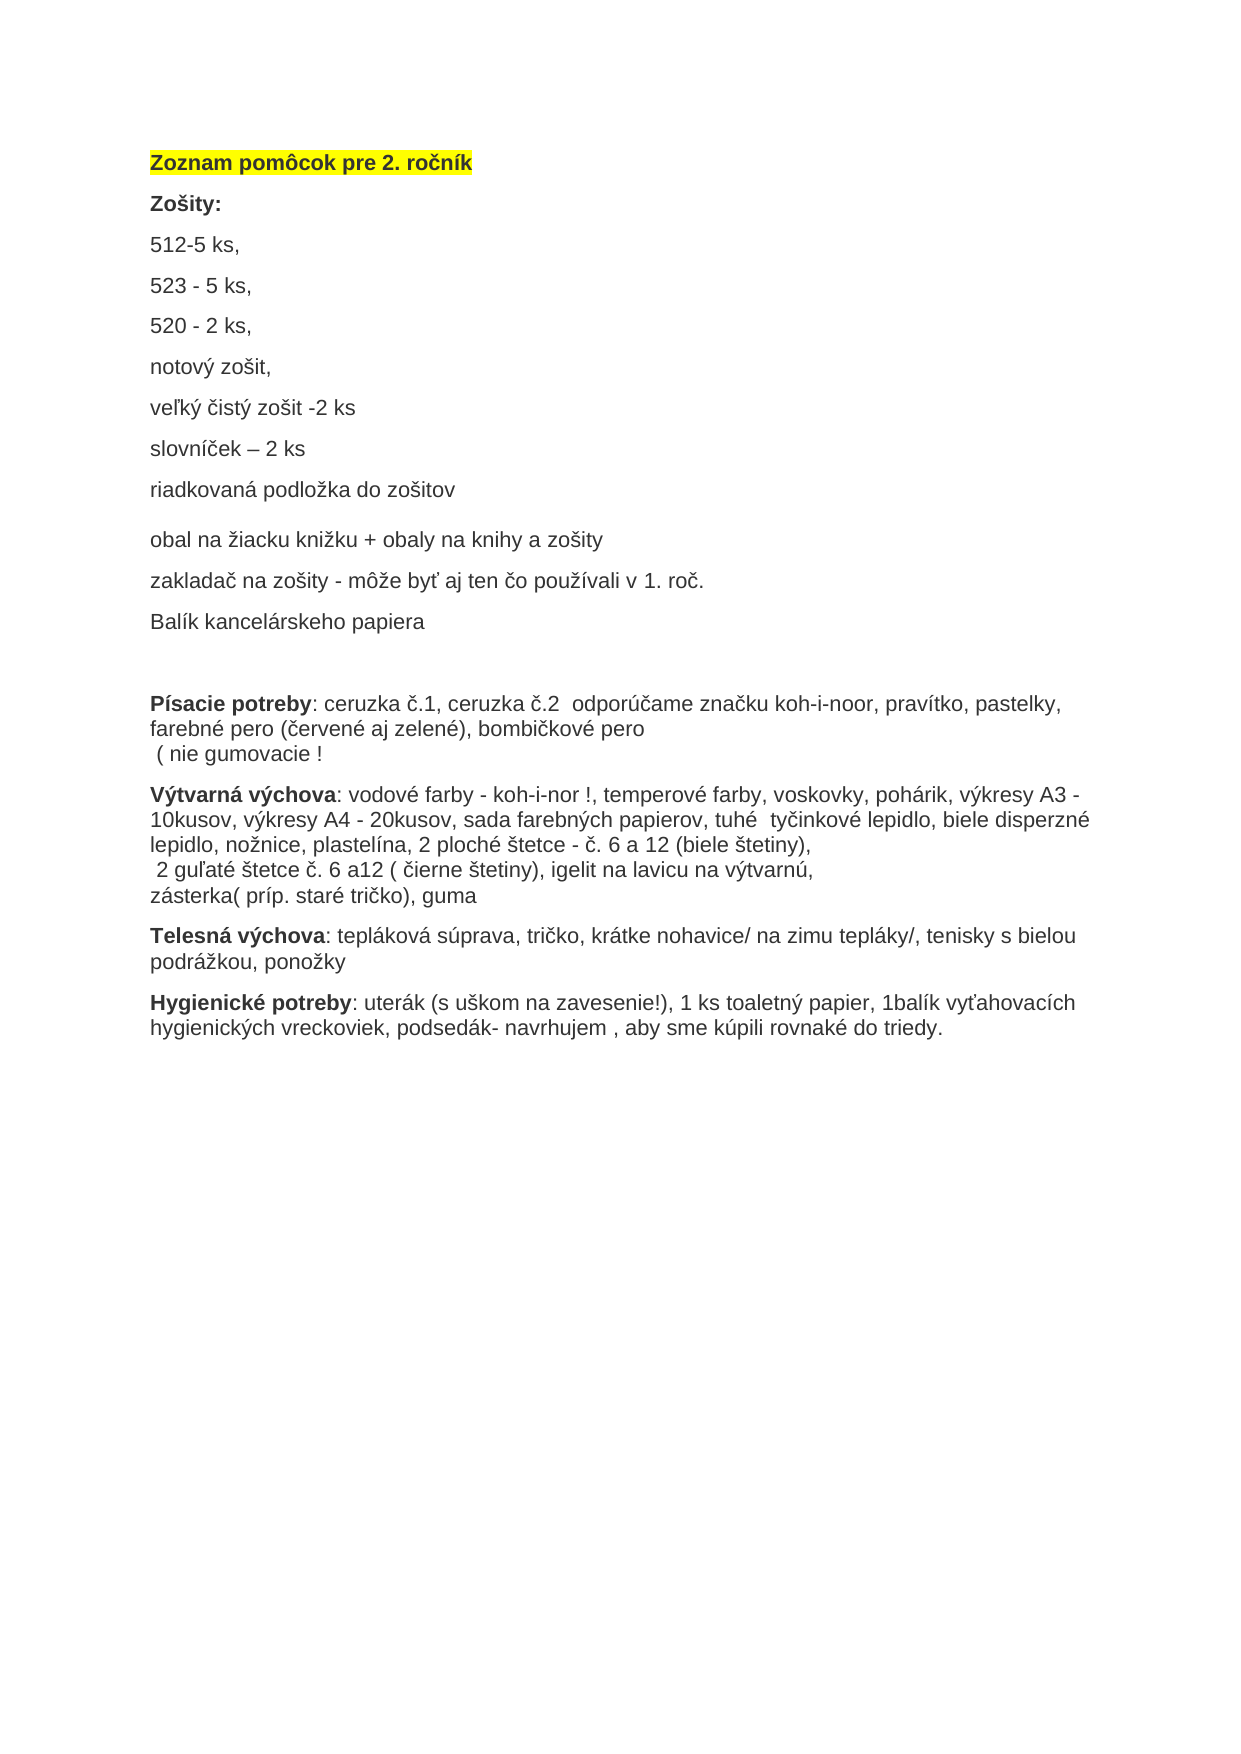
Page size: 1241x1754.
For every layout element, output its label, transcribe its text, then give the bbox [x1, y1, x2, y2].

text Zoznam pomôcok pre 2. ročník [150, 150, 1090, 175]
text 523 - 5 ks, [150, 272, 1090, 298]
text Písacie potreby: ceruzka č.1, ceruzka č.2 odporúčame značku koh-i-noor, pravítko, pastelky, farebné pero (červené aj zelené), bombičkové pero ( nie gumovacie ! [150, 690, 1090, 766]
text notový zošit, [150, 354, 1090, 379]
text Výtvarná výchova: vodové farby - koh-i-nor !, temperové farby, voskovky, pohárik, výkresy A3 - 10kusov, výkresy A4 - 20kusov, sada farebných papierov, tuhé tyčinkové lepidlo, biele disperzné lepidlo, nožnice, plastelína, 2 ploché štetce - č. 6 a 12 (biele štetiny), 2 guľaté štetce č. 6 a12 ( čierne štetiny), igelit na lavicu na výtvarnú, zásterka( príp. staré tričko), guma [150, 782, 1090, 908]
text slovníček – 2 ks [150, 436, 1090, 461]
text Zošity: [150, 191, 1090, 216]
text zakladač na zošity - môže byť aj ten čo používali v 1. roč. [150, 568, 1090, 593]
text riadkovaná podložka do zošitov obal na žiacku knižku + obaly na knihy a zošity [150, 477, 1090, 552]
text Hygienické potreby: uterák (s uškom na zavesenie!), 1 ks toaletný papier, 1balík vyťahovacích hygienických vreckoviek, podsedák- navrhujem , aby sme kúpili rovnaké do triedy. [150, 989, 1090, 1040]
text veľký čistý zošit -2 ks [150, 395, 1090, 420]
text Telesná výchova: tepláková súprava, tričko, krátke nohavice/ na zimu tepláky/, tenisky s bielou podrážkou, ponožky [150, 923, 1090, 974]
text 520 - 2 ks, [150, 313, 1090, 338]
text 512-5 ks, [150, 232, 1090, 257]
text Balík kancelárskeho papiera [150, 609, 1090, 634]
